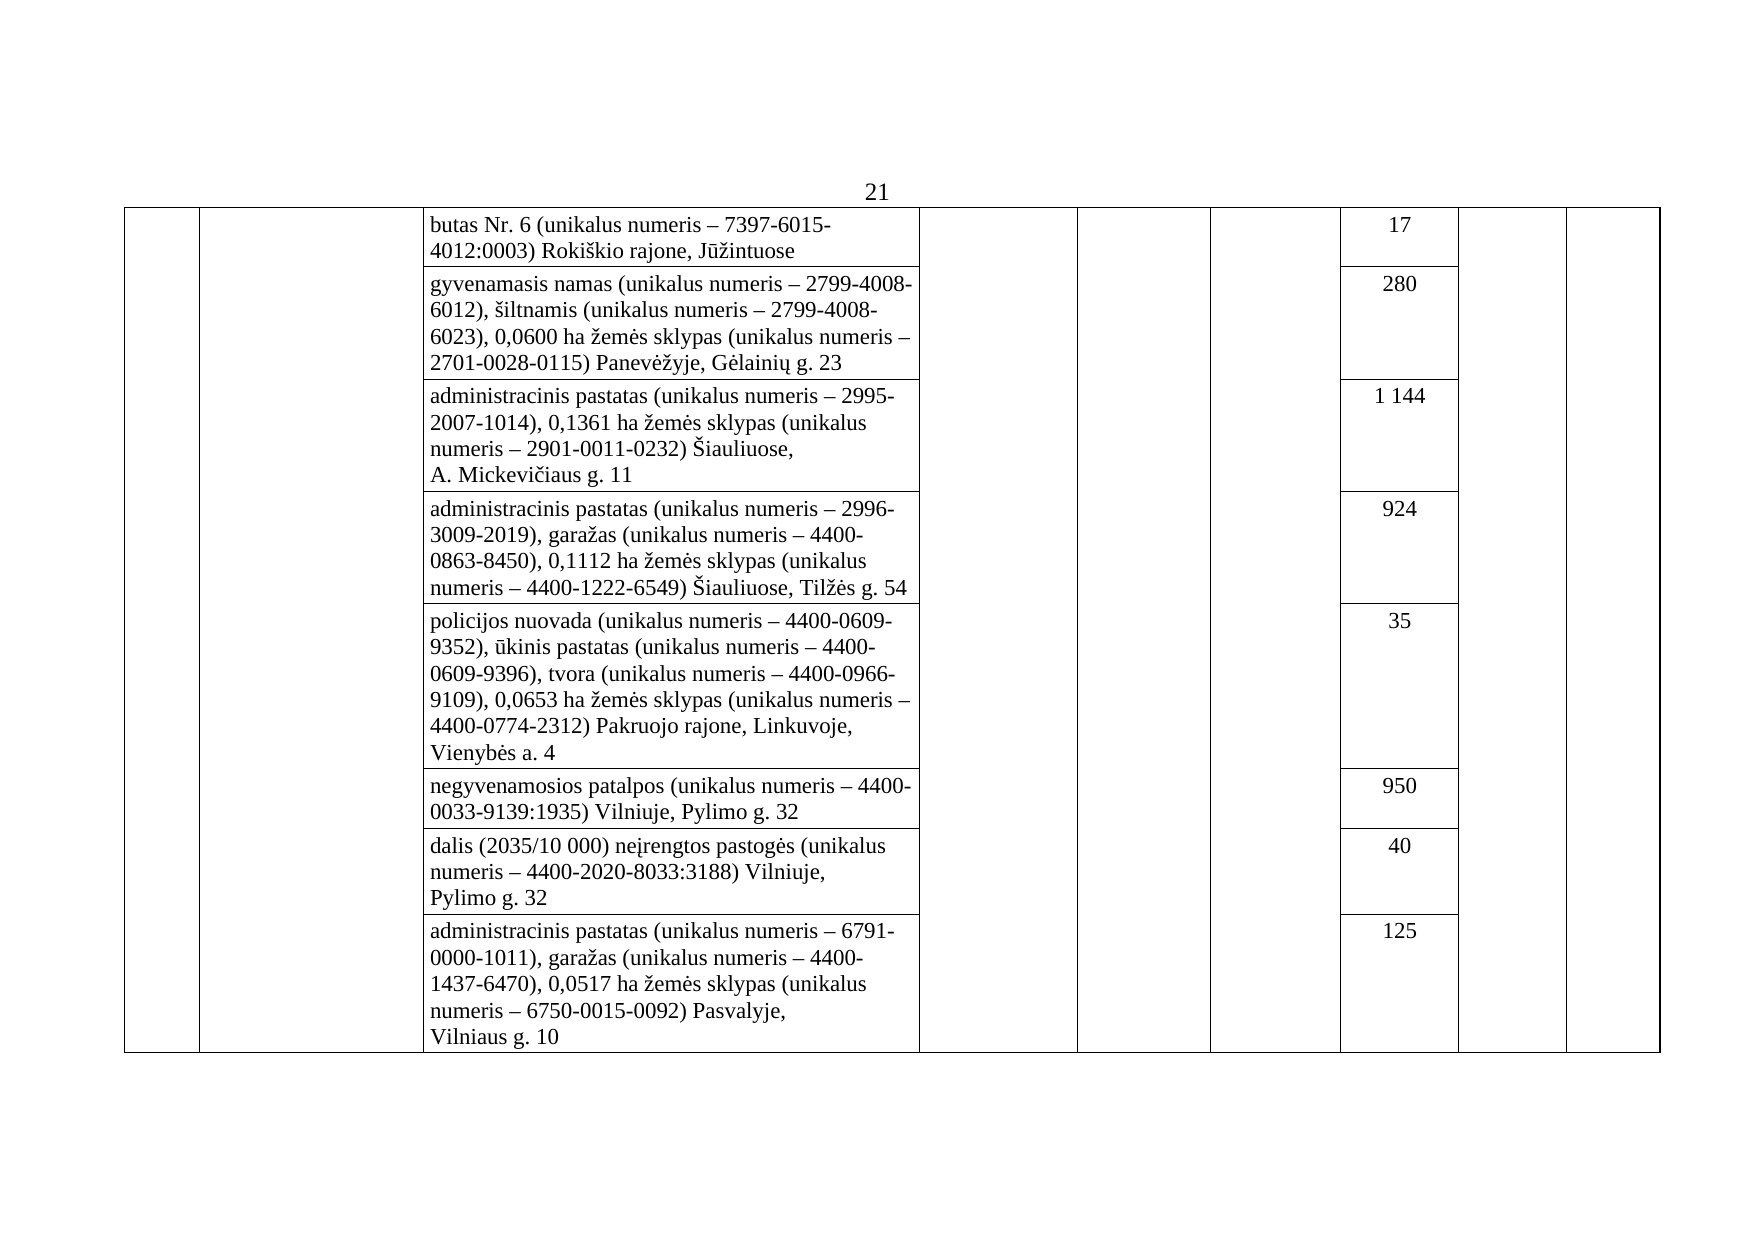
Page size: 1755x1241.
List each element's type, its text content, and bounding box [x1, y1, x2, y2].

table_cell policijos nuovada (unikalus numeris – 4400-0609-9352), ūkinis pastatas (unikalus numeris – 4400-0609-9396), tvora (unikalus numeris – 4400-0966-9109), 0,0653 ha žemės sklypas (unikalus numeris – 4400-0774-2312) Pakruojo rajone, Linkuvoje, Vienybės a. 4 [424, 604, 919, 768]
table_cell 950 [1341, 769, 1458, 828]
table_cell administracinis pastatas (unikalus numeris – 2995-2007-1014), 0,1361 ha žemės sklypas (unikalus numeris – 2901-0011-0232) Šiauliuose, A. Mickevičiaus g. 11 [424, 380, 919, 491]
table_cell dalis (2035/10 000) neįrengtos pastogės (unikalus numeris – 4400-2020-8033:3188) Vilniuje, Pylimo g. 32 [424, 829, 919, 914]
table_cell [920, 208, 1077, 1052]
table_cell butas Nr. 6 (unikalus numeris – 7397-6015-4012:0003) Rokiškio rajone, Jūžintuose [424, 208, 919, 266]
table_cell [1567, 208, 1659, 1052]
table_cell 35 [1341, 604, 1458, 768]
table_cell negyvenamosios patalpos (unikalus numeris – 4400-0033-9139:1935) Vilniuje, Pylimo g. 32 [424, 769, 919, 828]
table_cell administracinis pastatas (unikalus numeris – 6791-0000-1011), garažas (unikalus numeris – 4400-1437-6470), 0,0517 ha žemės sklypas (unikalus numeris – 6750-0015-0092) Pasvalyje, Vilniaus g. 10 [424, 915, 919, 1052]
table_cell [125, 208, 199, 1052]
table_cell [200, 208, 423, 1052]
table_cell 1 144 [1341, 380, 1458, 491]
table_cell 280 [1341, 267, 1458, 378]
table_cell 125 [1341, 915, 1458, 1052]
table_cell 17 [1341, 208, 1458, 266]
table_cell [1078, 208, 1210, 1052]
table_cell 924 [1341, 492, 1458, 603]
table_cell [1211, 208, 1340, 1052]
table_cell [1459, 208, 1566, 1052]
table_cell gyvenamasis namas (unikalus numeris – 2799-4008-6012), šiltnamis (unikalus numeris – 2799-4008-6023), 0,0600 ha žemės sklypas (unikalus numeris – 2701-0028-0115) Panevėžyje, Gėlainių g. 23 [424, 267, 919, 378]
table_cell 40 [1341, 829, 1458, 914]
table_cell administracinis pastatas (unikalus numeris – 2996-3009-2019), garažas (unikalus numeris – 4400-0863-8450), 0,1112 ha žemės sklypas (unikalus numeris – 4400-1222-6549) Šiauliuose, Tilžės g. 54 [424, 492, 919, 603]
